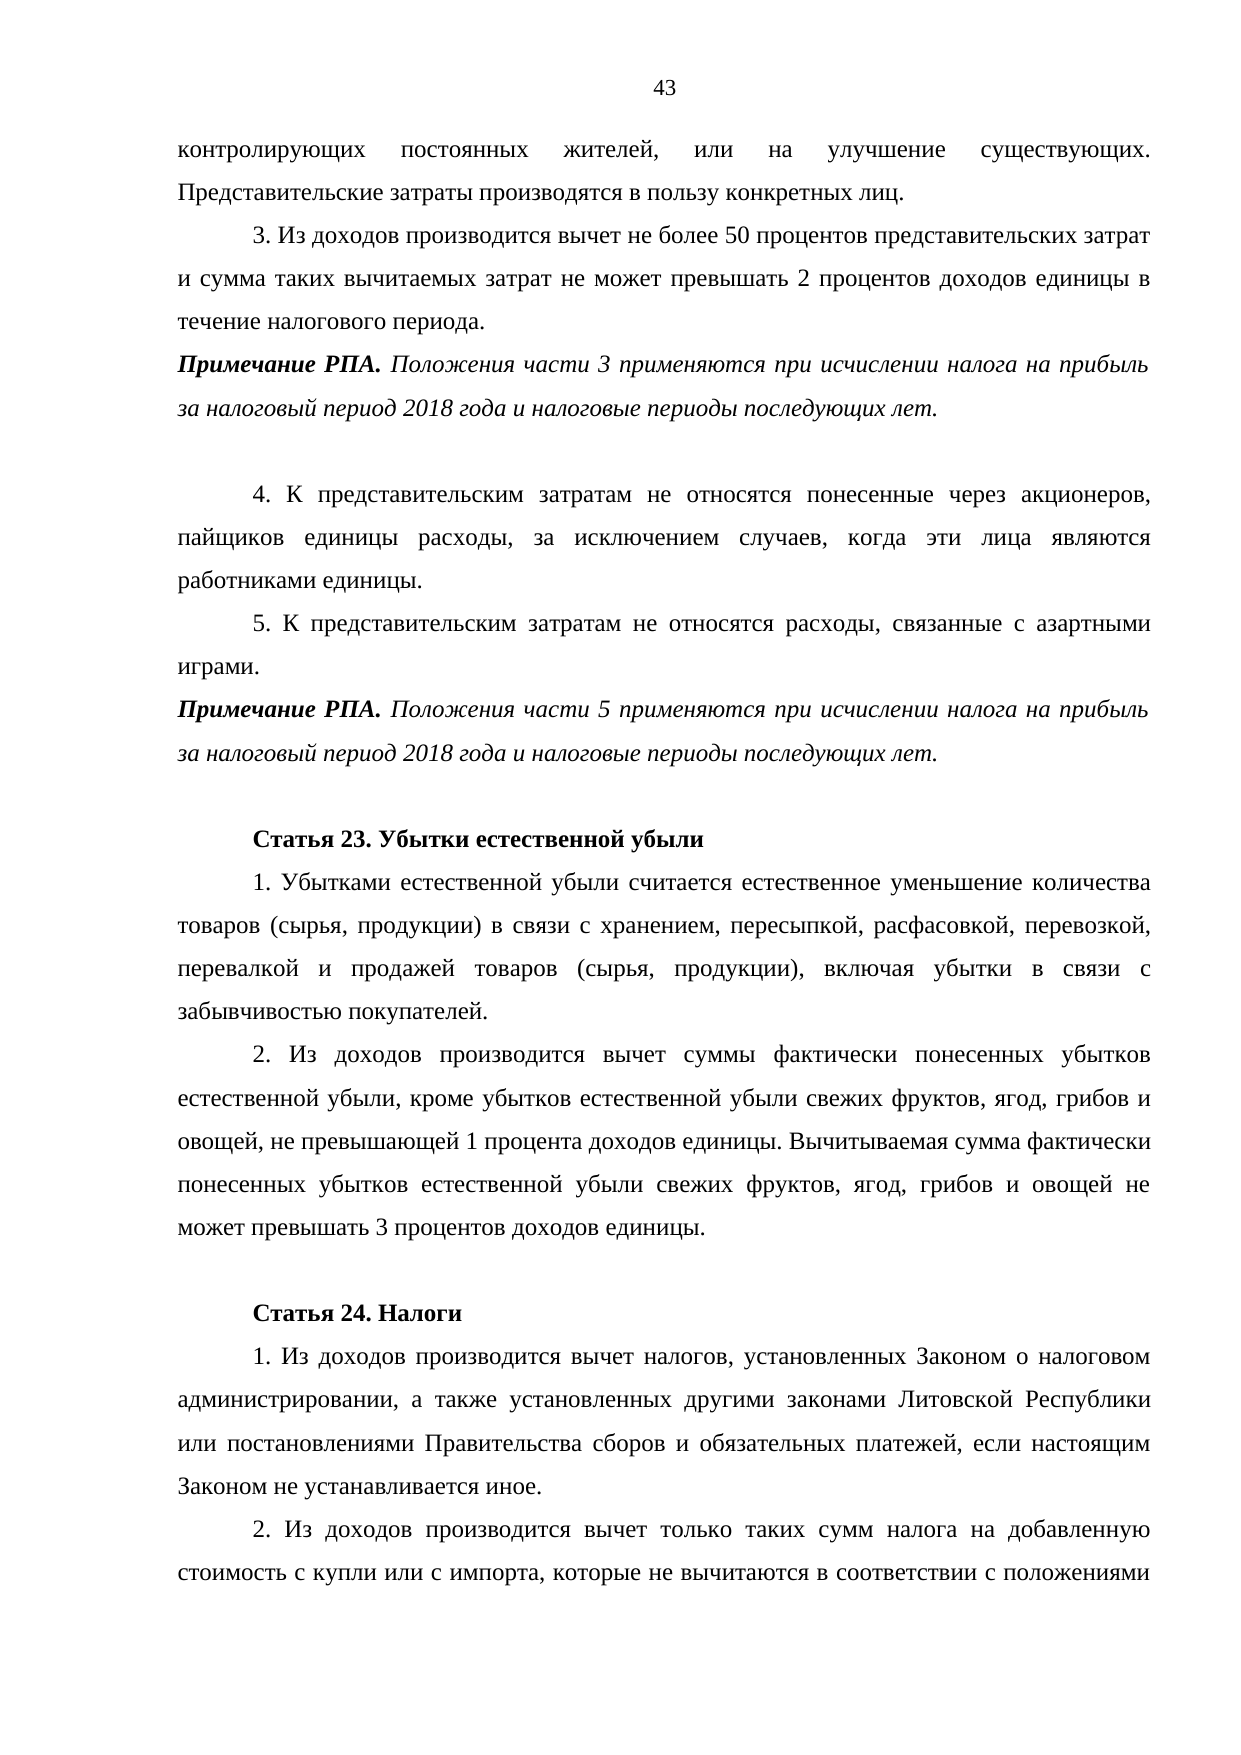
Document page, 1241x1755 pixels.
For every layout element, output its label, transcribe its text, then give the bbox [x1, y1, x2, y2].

text Статья 24. Налоги [177, 1298, 1152, 1327]
subtitle Статья 23. Убытки естественной убыли [177, 824, 1152, 853]
text Примечание РПА. Положения части 3 применяются при исчислении налога на прибыль за налоговый период 2018 года и налоговые периоды последующих лет. [177, 349, 1152, 421]
text 5. К представительским затратам не относятся расходы, связанные с азартными играми. [177, 608, 1152, 680]
text 2. Из доходов производится вычет только таких сумм налога на добавленную стоимость с купли или с импорта, которые не вычитаются в соответствии с положениями [177, 1514, 1152, 1586]
text 4. К представительским затратам не относятся понесенные через акционеров, пайщиков единицы расходы, за исключением случаев, когда эти лица являются работниками единицы. [177, 479, 1152, 594]
text Примечание РПА. Положения части 5 применяются при исчислении налога на прибыль за налоговый период 2018 года и налоговые периоды последующих лет. [177, 694, 1152, 766]
text 1. Из доходов производится вычет налогов, установленных Законом о налоговом администрировании, а также установленных другими законами Литовской Республики или постановлениями Правительства сборов и обязательных платежей, если настоящим Законом не устанавливается иное. [177, 1341, 1152, 1499]
text 1. Убытками естественной убыли считается естественное уменьшение количества товаров (сырья, продукции) в связи с хранением, пересыпкой, расфасовкой, перевозкой, перевалкой и продажей товаров (сырья, продукции), включая убытки в связи с забывчивостью покупателей. [177, 867, 1152, 1025]
text 3. Из доходов производится вычет не более 50 процентов представительских затрат и сумма таких вычитаемых затрат не может превышать 2 процентов доходов единицы в течение налогового периода. [177, 220, 1152, 335]
text 2. Из доходов производится вычет суммы фактически понесенных убытков естественной убыли, кроме убытков естественной убыли свежих фруктов, ягод, грибов и овощей, не превышающей 1 процента доходов единицы. Вычитываемая сумма фактически понесенных убытков естественной убыли свежих фруктов, ягод, грибов и овощей не может превышать 3 процентов доходов единицы. [177, 1039, 1152, 1241]
text контролирующих постоянных жителей, или на улучшение существующих. Представительские затраты производятся в пользу конкретных лиц. [177, 134, 1152, 206]
